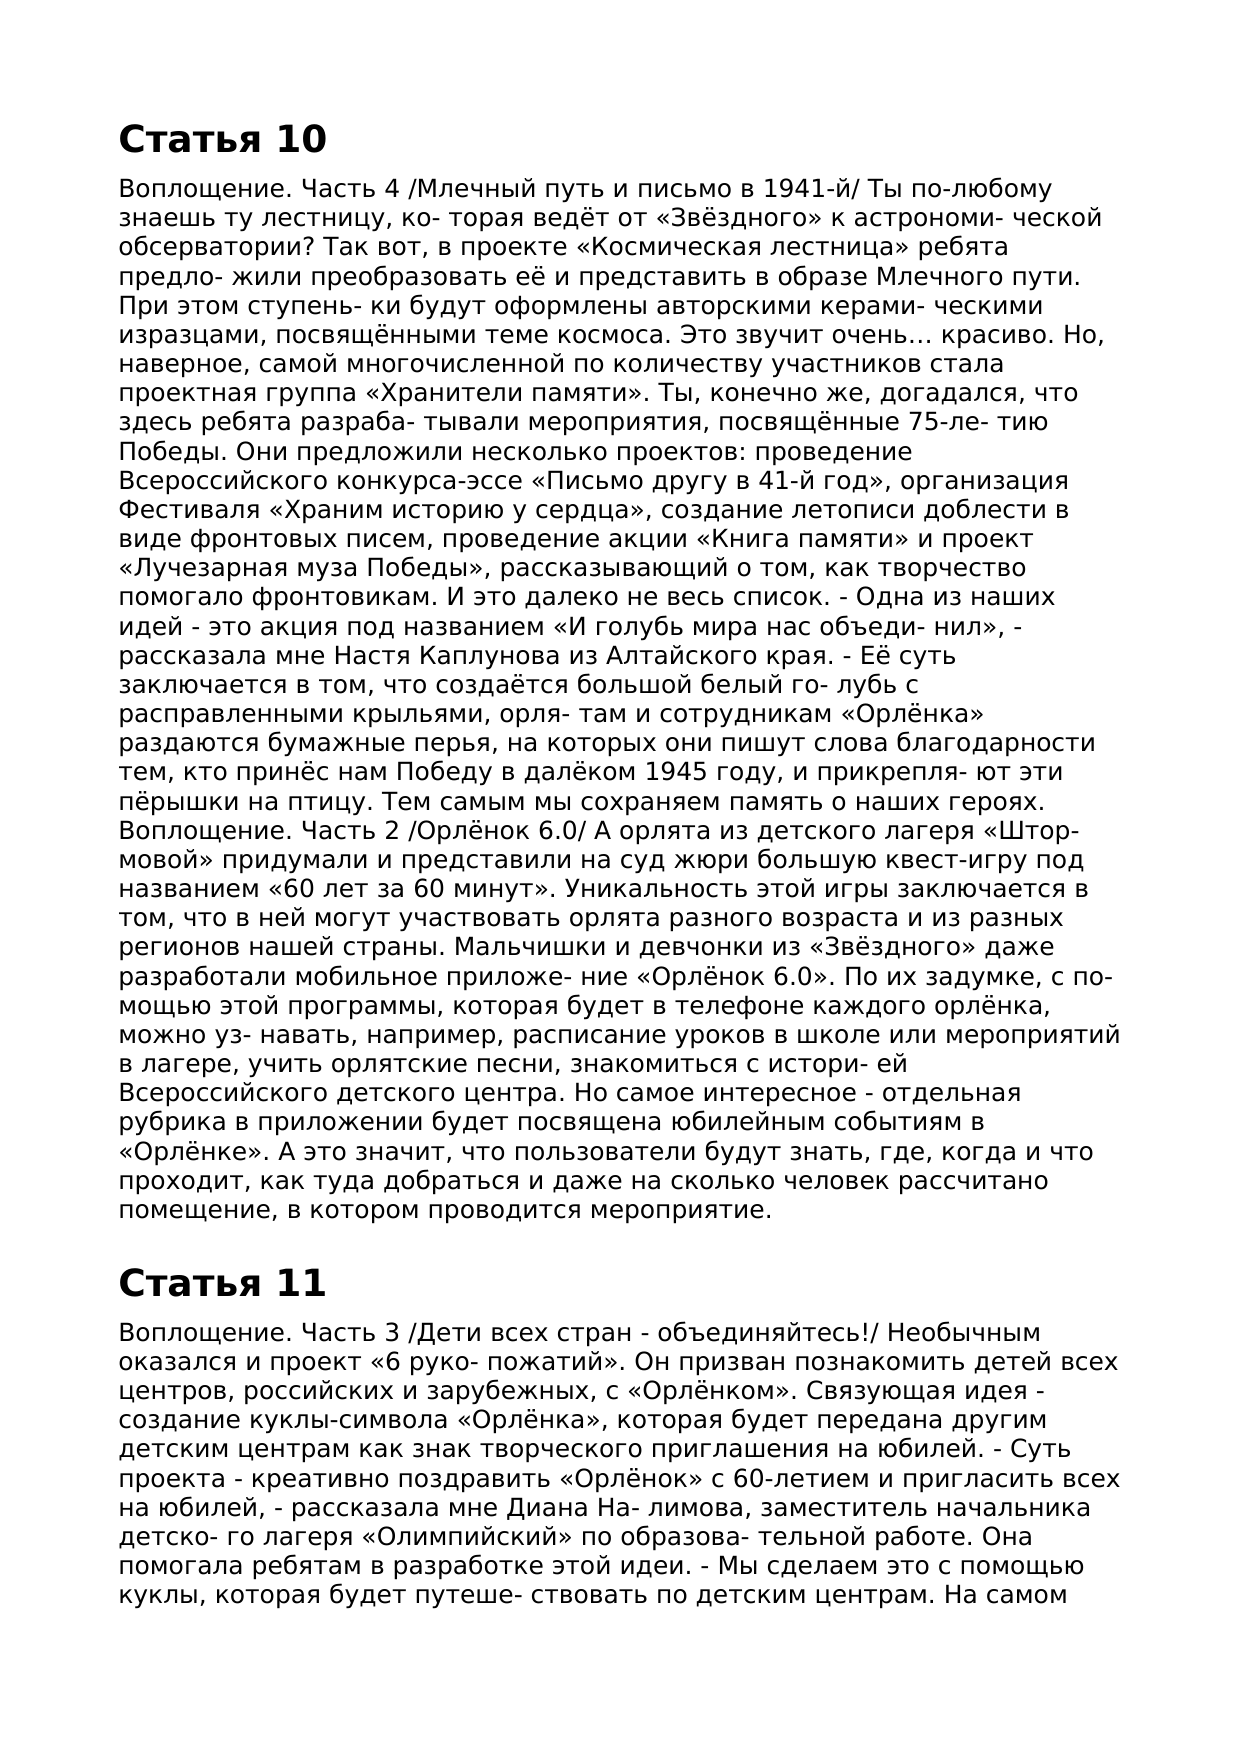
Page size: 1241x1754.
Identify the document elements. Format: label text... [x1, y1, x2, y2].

text Воплощение. Часть 4 /Млечный путь и письмо в 1941-й/ Ты по-любому знаешь ту лестницу, ко- торая ведёт от «Звёздного» к астрономи- ческой обсерватории? Так вот, в проекте «Космическая лестница» ребята предло- жили преобразовать её и представить в образе Млечного пути. При этом ступень- ки будут оформлены авторскими керами- ческими изразцами, посвящёнными теме космоса. Это звучит очень… красиво. Но, наверное, самой многочисленной по количеству участников стала проектная группа «Хранители памяти». Ты, конечно же, догадался, что здесь ребята разраба- тывали мероприятия, посвящённые 75-ле- тию Победы. Они предложили несколько проектов: проведение Всероссийского конкурса-эссе «Письмо другу в 41-й год», организация Фестиваля «Храним историю у сердца», создание летописи доблести в виде фронтовых писем, проведение акции «Книга памяти» и проект «Лучезарная муза Победы», рассказывающий о том, как творчество помогало фронтовикам. И это далеко не весь список. - Одна из наших идей - это акция под названием «И голубь мира нас объеди- нил», - рассказала мне Настя Каплунова из Алтайского края. - Её суть заключается в том, что создаётся большой белый го- лубь с расправленными крыльями, орля- там и сотрудникам «Орлёнка» раздаются бумажные перья, на которых они пишут слова благодарности тем, кто принёс нам Победу в далёком 1945 году, и прикрепля- ют эти пёрышки на птицу. Тем самым мы сохраняем память о наших героях. Воплощение. Часть 2 /Орлёнок 6.0/ А орлята из детского лагеря «Штор- мовой» придумали и представили на суд жюри большую квест-игру под названием «60 лет за 60 минут». Уникальность этой игры заключается в том, что в ней могут участвовать орлята разного возраста и из разных регионов нашей страны. Мальчишки и девчонки из «Звёздного» даже разработали мобильное приложе- ние «Орлёнок 6.0». По их задумке, с по- мощью этой программы, которая будет в телефоне каждого орлёнка, можно уз- навать, например, расписание уроков в школе или мероприятий в лагере, учить орлятские песни, знакомиться с истори- ей Всероссийского детского центра. Но самое интересное - отдельная рубрика в приложении будет посвящена юбилейным событиям в «Орлёнке». А это значит, что пользователи будут знать, где, когда и что проходит, как туда добраться и даже на сколько человек рассчитано помещение, в котором проводится мероприятие. [118, 174, 1122, 1224]
subtitle Статья 10 [118, 118, 1122, 162]
text Воплощение. Часть 3 /Дети всех стран - объединяйтесь!/ Необычным оказался и проект «6 руко- пожатий». Он призван познакомить детей всех центров, российских и зарубежных, с «Орлёнком». Связующая идея - создание куклы-символа «Орлёнка», которая будет передана другим детским центрам как знак творческого приглашения на юбилей. - Суть проекта - креативно поздравить «Орлёнок» с 60-летием и пригласить всех на юбилей, - рассказала мне Диана На- лимова, заместитель начальника детско- го лагеря «Олимпийский» по образова- тельной работе. Она помогала ребятам в разработке этой идеи. - Мы сделаем это с помощью куклы, которая будет путеше- ствовать по детским центрам. На самом [118, 1318, 1122, 1609]
subtitle Статья 11 [118, 1262, 1122, 1305]
